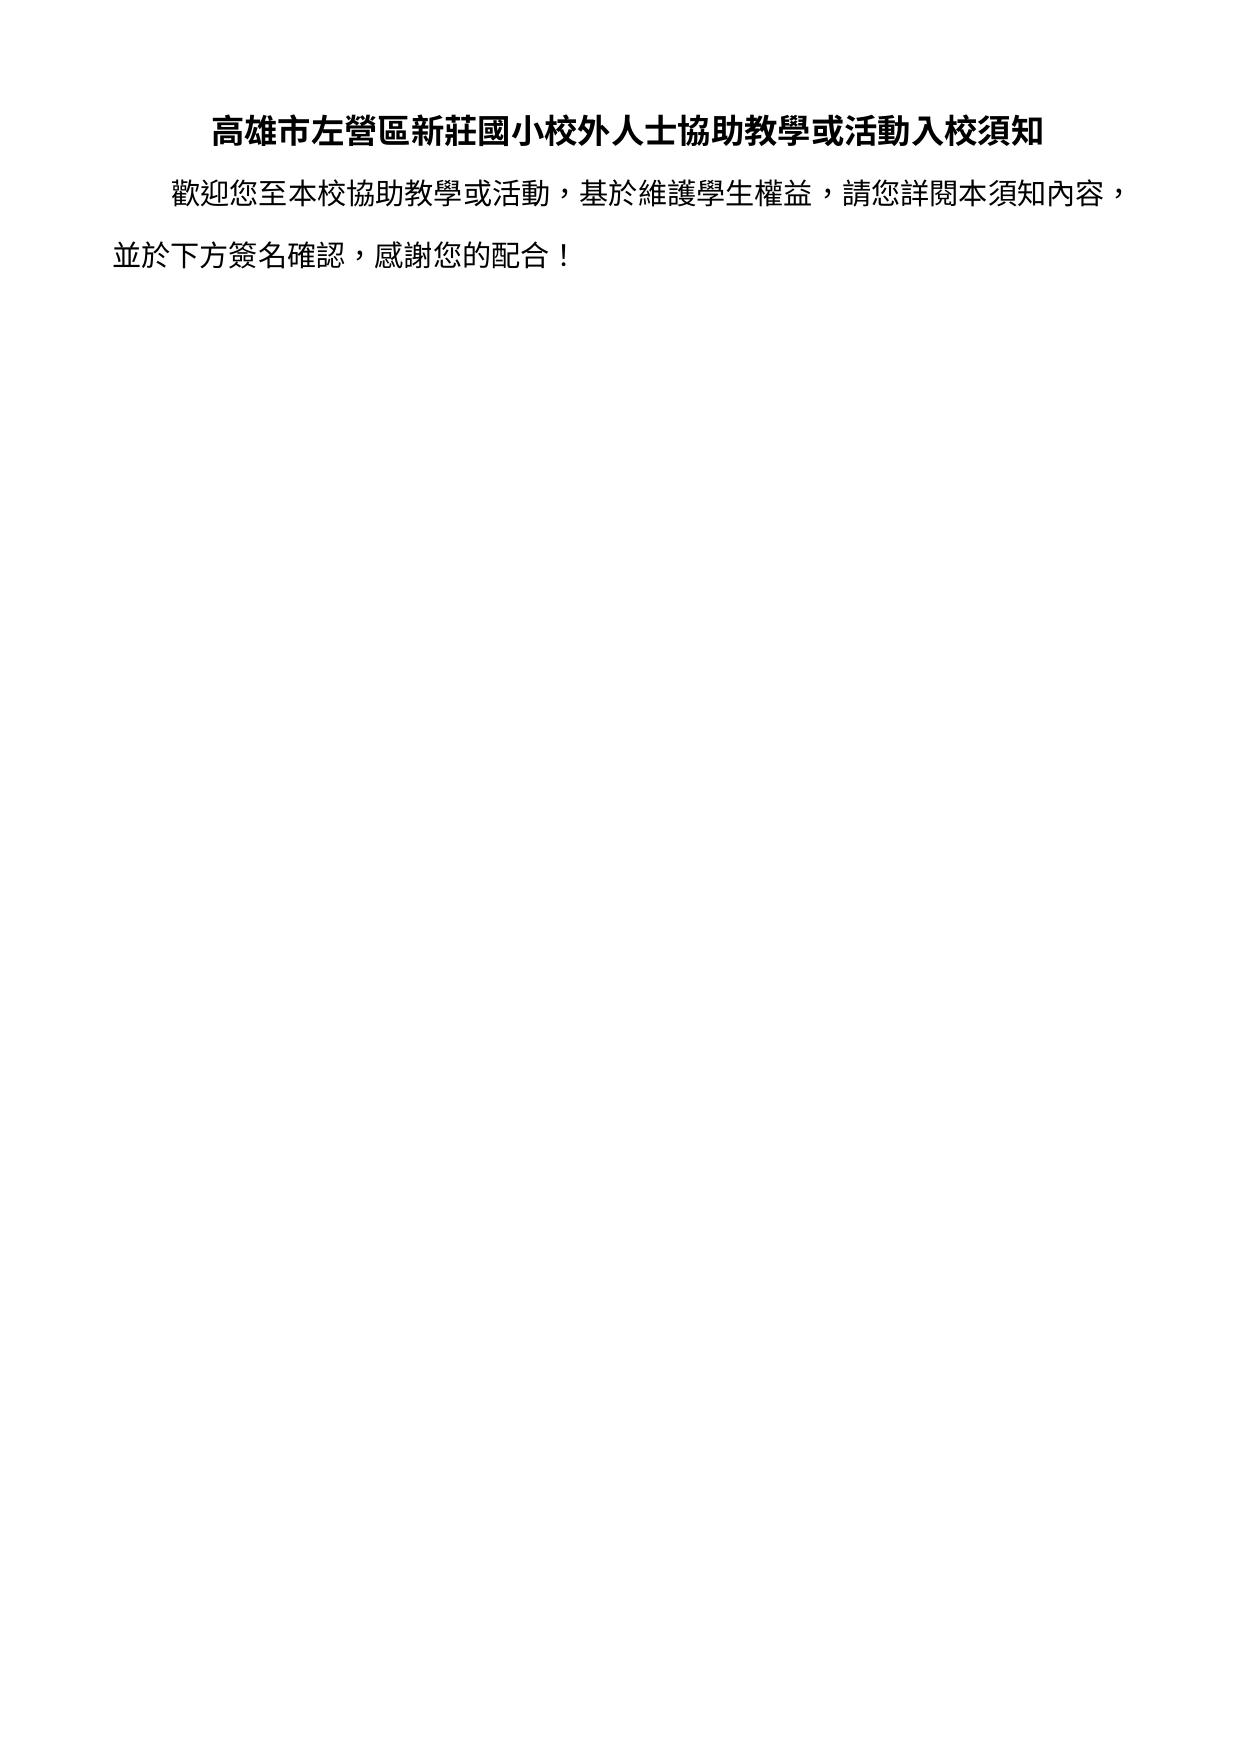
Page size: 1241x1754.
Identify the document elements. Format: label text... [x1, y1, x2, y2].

text 高雄市左營區新莊國小校外人士協助教學或活動入校須知 [127, 87, 1128, 150]
text 歡迎您至本校協助教學或活動，基於維護學生權益，請您詳閱本須知內容，並於下方簽名確認，感謝您的配合！ [112, 150, 1128, 275]
